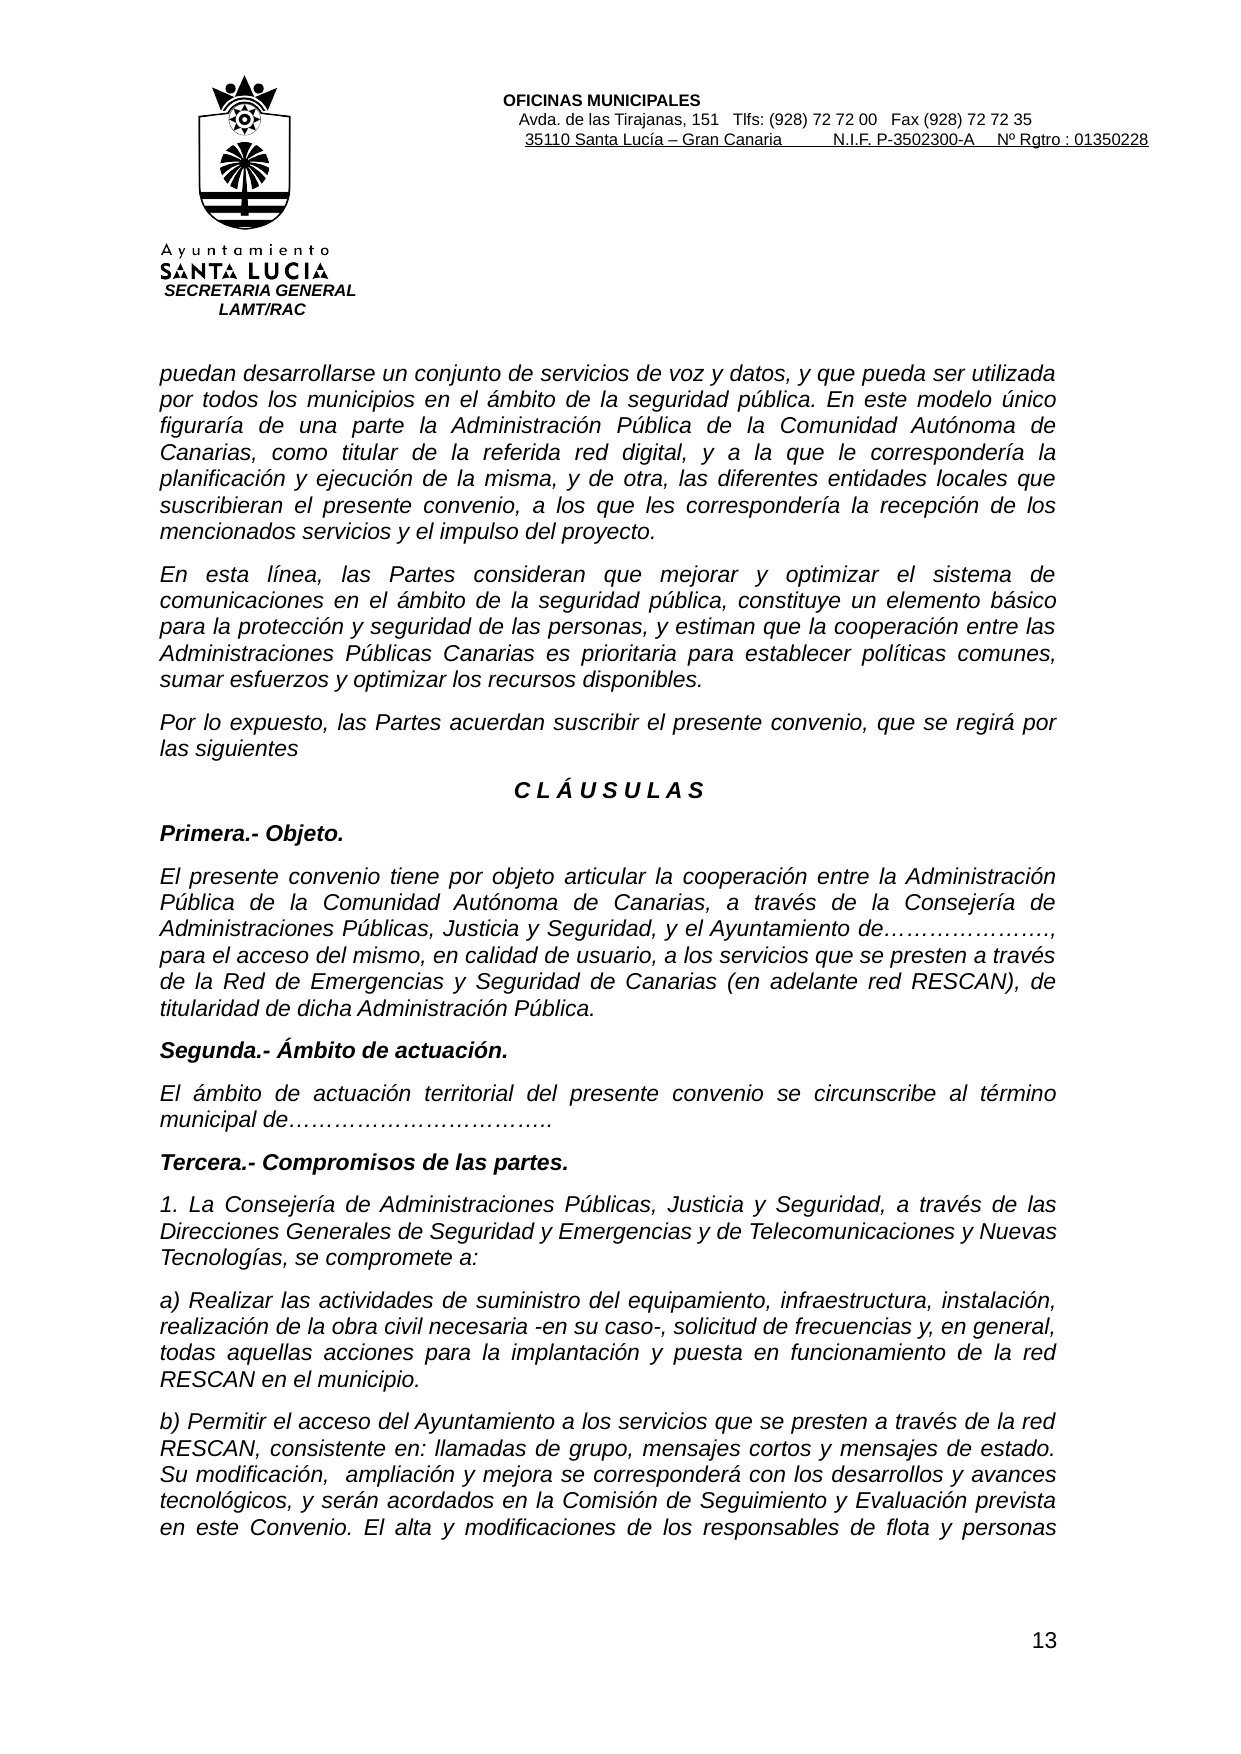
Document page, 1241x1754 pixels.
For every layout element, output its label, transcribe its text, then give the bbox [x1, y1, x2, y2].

text Primera.- Objeto. [159, 820, 1057, 846]
text a) Realizar las actividades de suministro del equipamiento, infraestructura, instalación, realización de la obra civil necesaria -en su caso-, solicitud de frecuencias y, en general, todas aquellas acciones para la implantación y puesta en funcionamiento de la red RESCAN en el municipio. [159, 1287, 1057, 1392]
text Tercera.- Compromisos de las partes. [159, 1149, 1057, 1175]
text En esta línea, las Partes consideran que mejorar y optimizar el sistema de comunicaciones en el ámbito de la seguridad pública, constituye un elemento básico para la protección y seguridad de las personas, y estiman que la cooperación entre las Administraciones Públicas Canarias es prioritaria para establecer políticas comunes, sumar esfuerzos y optimizar los recursos disponibles. [159, 561, 1057, 692]
text Segunda.- Ámbito de actuación. [159, 1037, 1057, 1063]
text C L Á U S U L A S [159, 777, 1057, 804]
text b) Permitir el acceso del Ayuntamiento a los servicios que se presten a través de la red RESCAN, consistente en: llamadas de grupo, mensajes cortos y mensajes de estado. Su modificación, ampliación y mejora se corresponderá con los desarrollos y avances tecnológicos, y serán acordados en la Comisión de Seguimiento y Evaluación prevista en este Convenio. El alta y modificaciones de los responsables de flota y personas [159, 1408, 1057, 1540]
text El ámbito de actuación territorial del presente convenio se circunscribe al término municipal de…………………………….. [159, 1080, 1057, 1132]
text Por lo expuesto, las Partes acuerdan suscribir el presente convenio, que se regirá por las siguientes [159, 708, 1057, 761]
text El presente convenio tiene por objeto articular la cooperación entre la Administración Pública de la Comunidad Autónoma de Canarias, a través de la Consejería de Administraciones Públicas, Justicia y Seguridad, y el Ayuntamiento de…………………., para el acceso del mismo, en calidad de usuario, a los servicios que se presten a través de la Red de Emergencias y Seguridad de Canarias (en adelante red RESCAN), de titularidad de dicha Administración Pública. [159, 863, 1057, 1021]
text puedan desarrollarse un conjunto de servicios de voz y datos, y que pueda ser utilizada por todos los municipios en el ámbito de la seguridad pública. En este modelo único figuraría de una parte la Administración Pública de la Comunidad Autónoma de Canarias, como titular de la referida red digital, y a la que le correspondería la planificación y ejecución de la misma, y de otra, las diferentes entidades locales que suscribieran el presente convenio, a los que les correspondería la recepción de los mencionados servicios y el impulso del proyecto. [159, 360, 1057, 544]
text 1. La Consejería de Administraciones Públicas, Justicia y Seguridad, a través de las Direcciones Generales de Seguridad y Emergencias y de Telecomunicaciones y Nuevas Tecnologías, se compromete a: [159, 1191, 1057, 1270]
